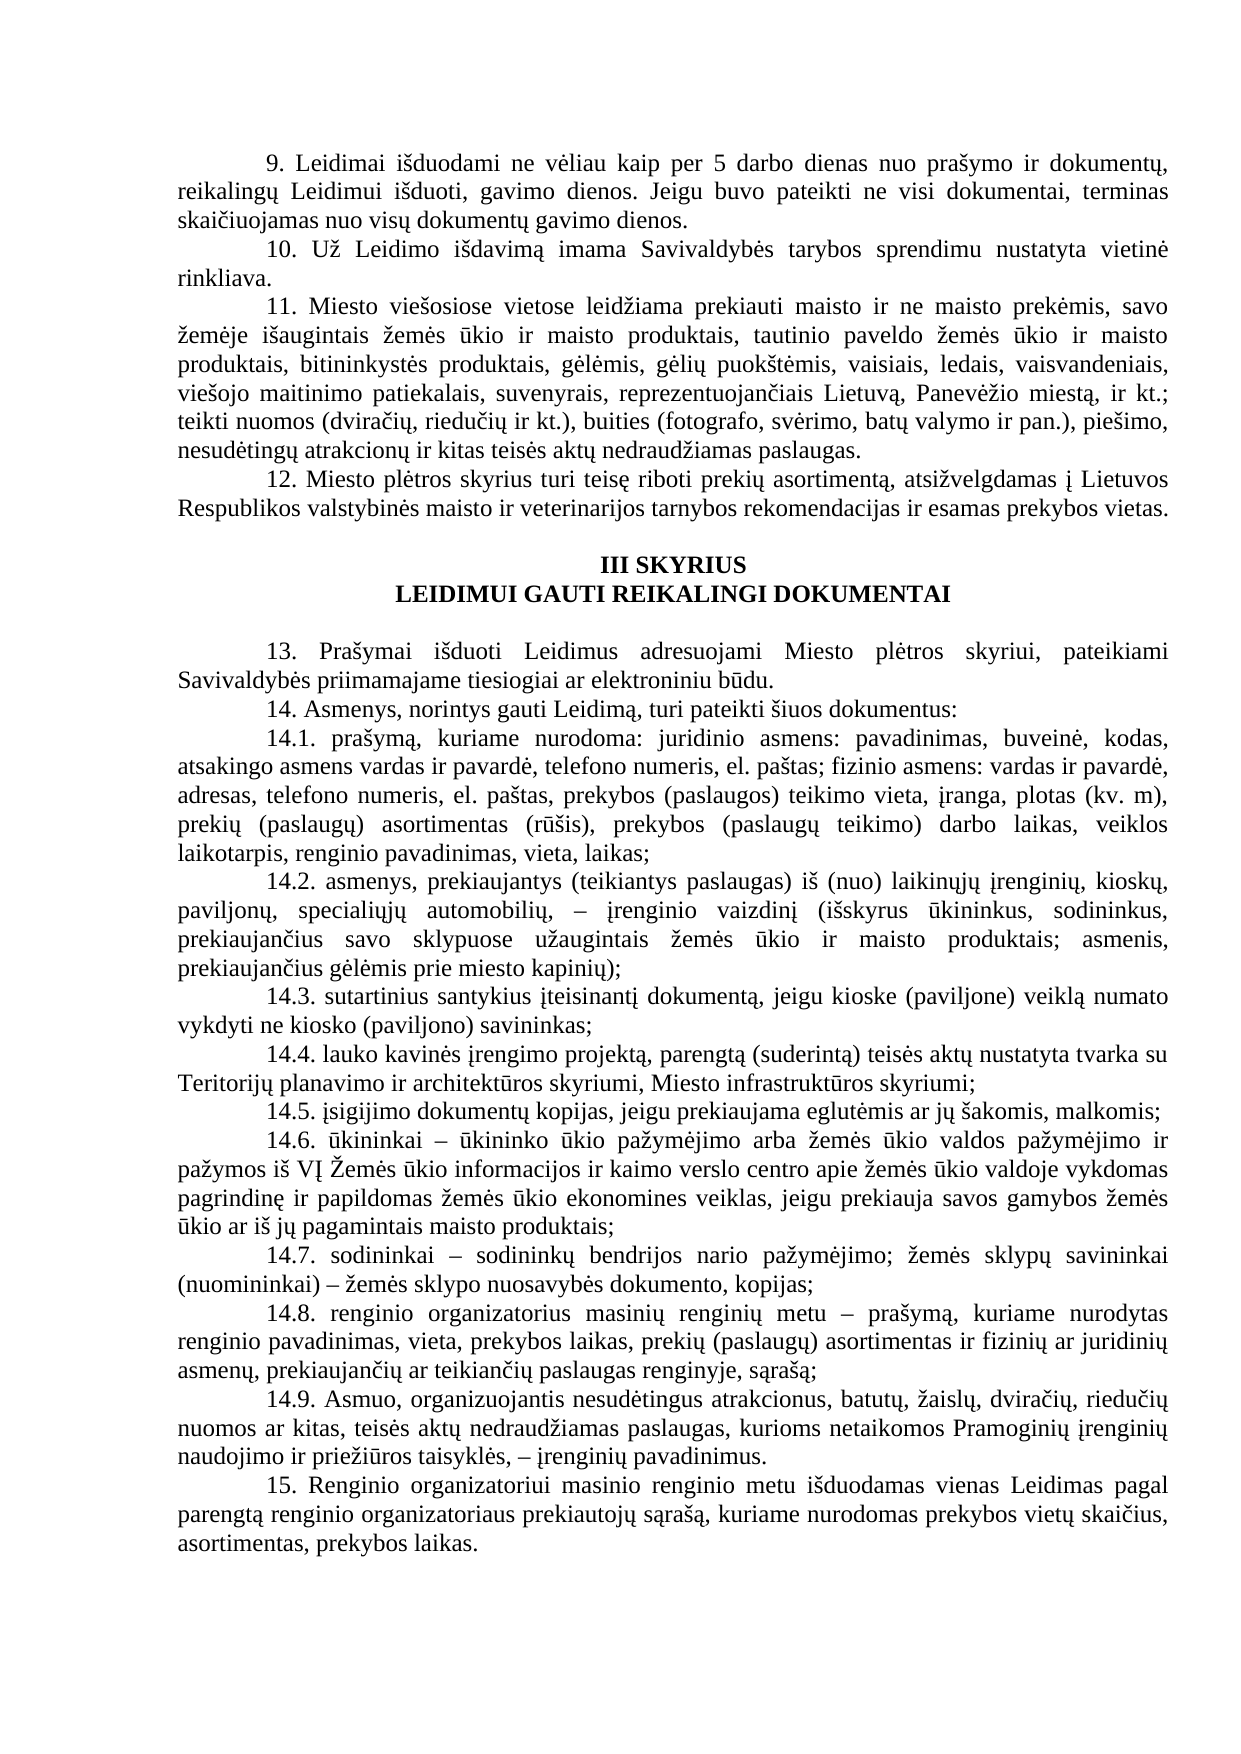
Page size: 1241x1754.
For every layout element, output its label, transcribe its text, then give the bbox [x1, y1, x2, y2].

text 14.4. lauko kavinės įrengimo projektą, parengtą (suderintą) teisės aktų nustatyta tvarka su Teritorijų planavimo ir architektūros skyriumi, Miesto infrastruktūros skyriumi; [177, 1039, 1169, 1096]
text 14.6. ūkininkai – ūkininko ūkio pažymėjimo arba žemės ūkio valdos pažymėjimo ir pažymos iš VĮ Žemės ūkio informacijos ir kaimo verslo centro apie žemės ūkio valdoje vykdomas pagrindinę ir papildomas žemės ūkio ekonomines veiklas, jeigu prekiauja savos gamybos žemės ūkio ar iš jų pagamintais maisto produktais; [177, 1125, 1169, 1240]
text 10. Už Leidimo išdavimą imama Savivaldybės tarybos sprendimu nustatyta vietinė rinkliava. [177, 234, 1169, 291]
text 9. Leidimai išduodami ne vėliau kaip per 5 darbo dienas nuo prašymo ir dokumentų, reikalingų Leidimui išduoti, gavimo dienos. Jeigu buvo pateikti ne visi dokumentai, terminas skaičiuojamas nuo visų dokumentų gavimo dienos. [177, 148, 1169, 234]
text 14.7. sodininkai – sodininkų bendrijos nario pažymėjimo; žemės sklypų savininkai (nuomininkai) – žemės sklypo nuosavybės dokumento, kopijas; [177, 1240, 1169, 1298]
text 14. Asmenys, norintys gauti Leidimą, turi pateikti šiuos dokumentus: [177, 694, 1169, 723]
text 13. Prašymai išduoti Leidimus adresuojami Miesto plėtros skyriui, pateikiami Savivaldybės priimamajame tiesiogiai ar elektroniniu būdu. [177, 636, 1169, 694]
text LEIDIMUI GAUTI REIKALINGI DOKUMENTAI [177, 579, 1169, 608]
text 12. Miesto plėtros skyrius turi teisę riboti prekių asortimentą, atsižvelgdamas į Lietuvos Respublikos valstybinės maisto ir veterinarijos tarnybos rekomendacijas ir esamas prekybos vietas. [177, 464, 1169, 521]
text 14.9. Asmuo, organizuojantis nesudėtingus atrakcionus, batutų, žaislų, dviračių, riedučių nuomos ar kitas, teisės aktų nedraudžiamas paslaugas, kurioms netaikomos Pramoginių įrenginių naudojimo ir priežiūros taisyklės, – įrenginių pavadinimus. [177, 1384, 1169, 1470]
text 14.8. renginio organizatorius masinių renginių metu – prašymą, kuriame nurodytas renginio pavadinimas, vieta, prekybos laikas, prekių (paslaugų) asortimentas ir fizinių ar juridinių asmenų, prekiaujančių ar teikiančių paslaugas renginyje, sąrašą; [177, 1298, 1169, 1384]
text 15. Renginio organizatoriui masinio renginio metu išduodamas vienas Leidimas pagal parengtą renginio organizatoriaus prekiautojų sąrašą, kuriame nurodomas prekybos vietų skaičius, asortimentas, prekybos laikas. [177, 1470, 1169, 1556]
text 11. Miesto viešosiose vietose leidžiama prekiauti maisto ir ne maisto prekėmis, savo žemėje išaugintais žemės ūkio ir maisto produktais, tautinio paveldo žemės ūkio ir maisto produktais, bitininkystės produktais, gėlėmis, gėlių puokštėmis, vaisiais, ledais, vaisvandeniais, viešojo maitinimo patiekalais, suvenyrais, reprezentuojančiais Lietuvą, Panevėžio miestą, ir kt.; teikti nuomos (dviračių, riedučių ir kt.), buities (fotografo, svėrimo, batų valymo ir pan.), piešimo, nesudėtingų atrakcionų ir kitas teisės aktų nedraudžiamas paslaugas. [177, 291, 1169, 464]
text 14.5. įsigijimo dokumentų kopijas, jeigu prekiaujama eglutėmis ar jų šakomis, malkomis; [177, 1096, 1169, 1125]
text III SKYRIUS [177, 550, 1169, 579]
text 14.2. asmenys, prekiaujantys (teikiantys paslaugas) iš (nuo) laikinųjų įrenginių, kioskų, paviljonų, specialiųjų automobilių, – įrenginio vaizdinį (išskyrus ūkininkus, sodininkus, prekiaujančius savo sklypuose užaugintais žemės ūkio ir maisto produktais; asmenis, prekiaujančius gėlėmis prie miesto kapinių); [177, 866, 1169, 981]
text 14.3. sutartinius santykius įteisinantį dokumentą, jeigu kioske (paviljone) veiklą numato vykdyti ne kiosko (paviljono) savininkas; [177, 981, 1169, 1039]
text 14.1. prašymą, kuriame nurodoma: juridinio asmens: pavadinimas, buveinė, kodas, atsakingo asmens vardas ir pavardė, telefono numeris, el. paštas; fizinio asmens: vardas ir pavardė, adresas, telefono numeris, el. paštas, prekybos (paslaugos) teikimo vieta, įranga, plotas (kv. m), prekių (paslaugų) asortimentas (rūšis), prekybos (paslaugų teikimo) darbo laikas, veiklos laikotarpis, renginio pavadinimas, vieta, laikas; [177, 723, 1169, 866]
